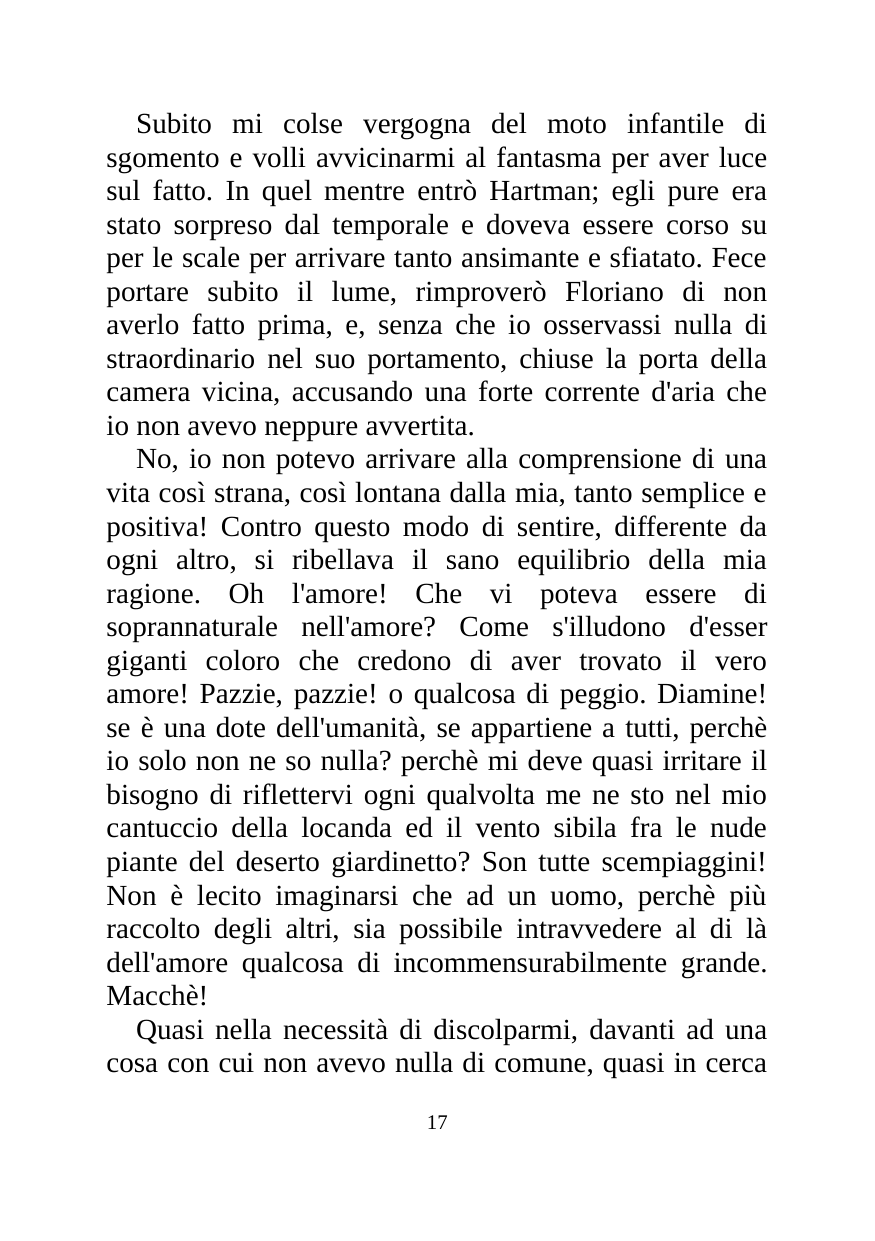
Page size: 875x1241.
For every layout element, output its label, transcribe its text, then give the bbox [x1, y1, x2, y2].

text No, io non potevo arrivare alla comprensione di una vita così strana, così lontana dalla mia, tanto semplice e positiva! Contro questo modo di sentire, differente da ogni altro, si ribellava il sano equilibrio della mia ragione. Oh l'amore! Che vi poteva essere di soprannaturale nell'amore? Come s'illudono d'esser giganti coloro che credono di aver trovato il vero amore! Pazzie, pazzie! o qualcosa di peggio. Diamine! se è una dote dell'umanità, se appartiene a tutti, perchè io solo non ne so nulla? perchè mi deve quasi irritare il bisogno di riflettervi ogni qualvolta me ne sto nel mio cantuccio della locanda ed il vento sibila fra le nude piante del deserto giardinetto? Son tutte scempiaggini! Non è lecito imaginarsi che ad un uomo, perchè più raccolto degli altri, sia possibile intravvedere al di là dell'amore qualcosa di incommensurabilmente grande. Macchè! [106, 442, 768, 1012]
text Quasi nella necessità di discolparmi, davanti ad una cosa con cui non avevo nulla di comune, quasi in cerca [106, 1012, 768, 1079]
text Subito mi colse vergogna del moto infantile di sgomento e volli avvicinarmi al fantasma per aver luce sul fatto. In quel mentre entrò Hartman; egli pure era stato sorpreso dal temporale e doveva essere corso su per le scale per arrivare tanto ansimante e sfiatato. Fece portare subito il lume, rimproverò Floriano di non averlo fatto prima, e, senza che io osservassi nulla di straordinario nel suo portamento, chiuse la porta della camera vicina, accusando una forte corrente d'aria che io non avevo neppure avvertita. [106, 106, 768, 442]
